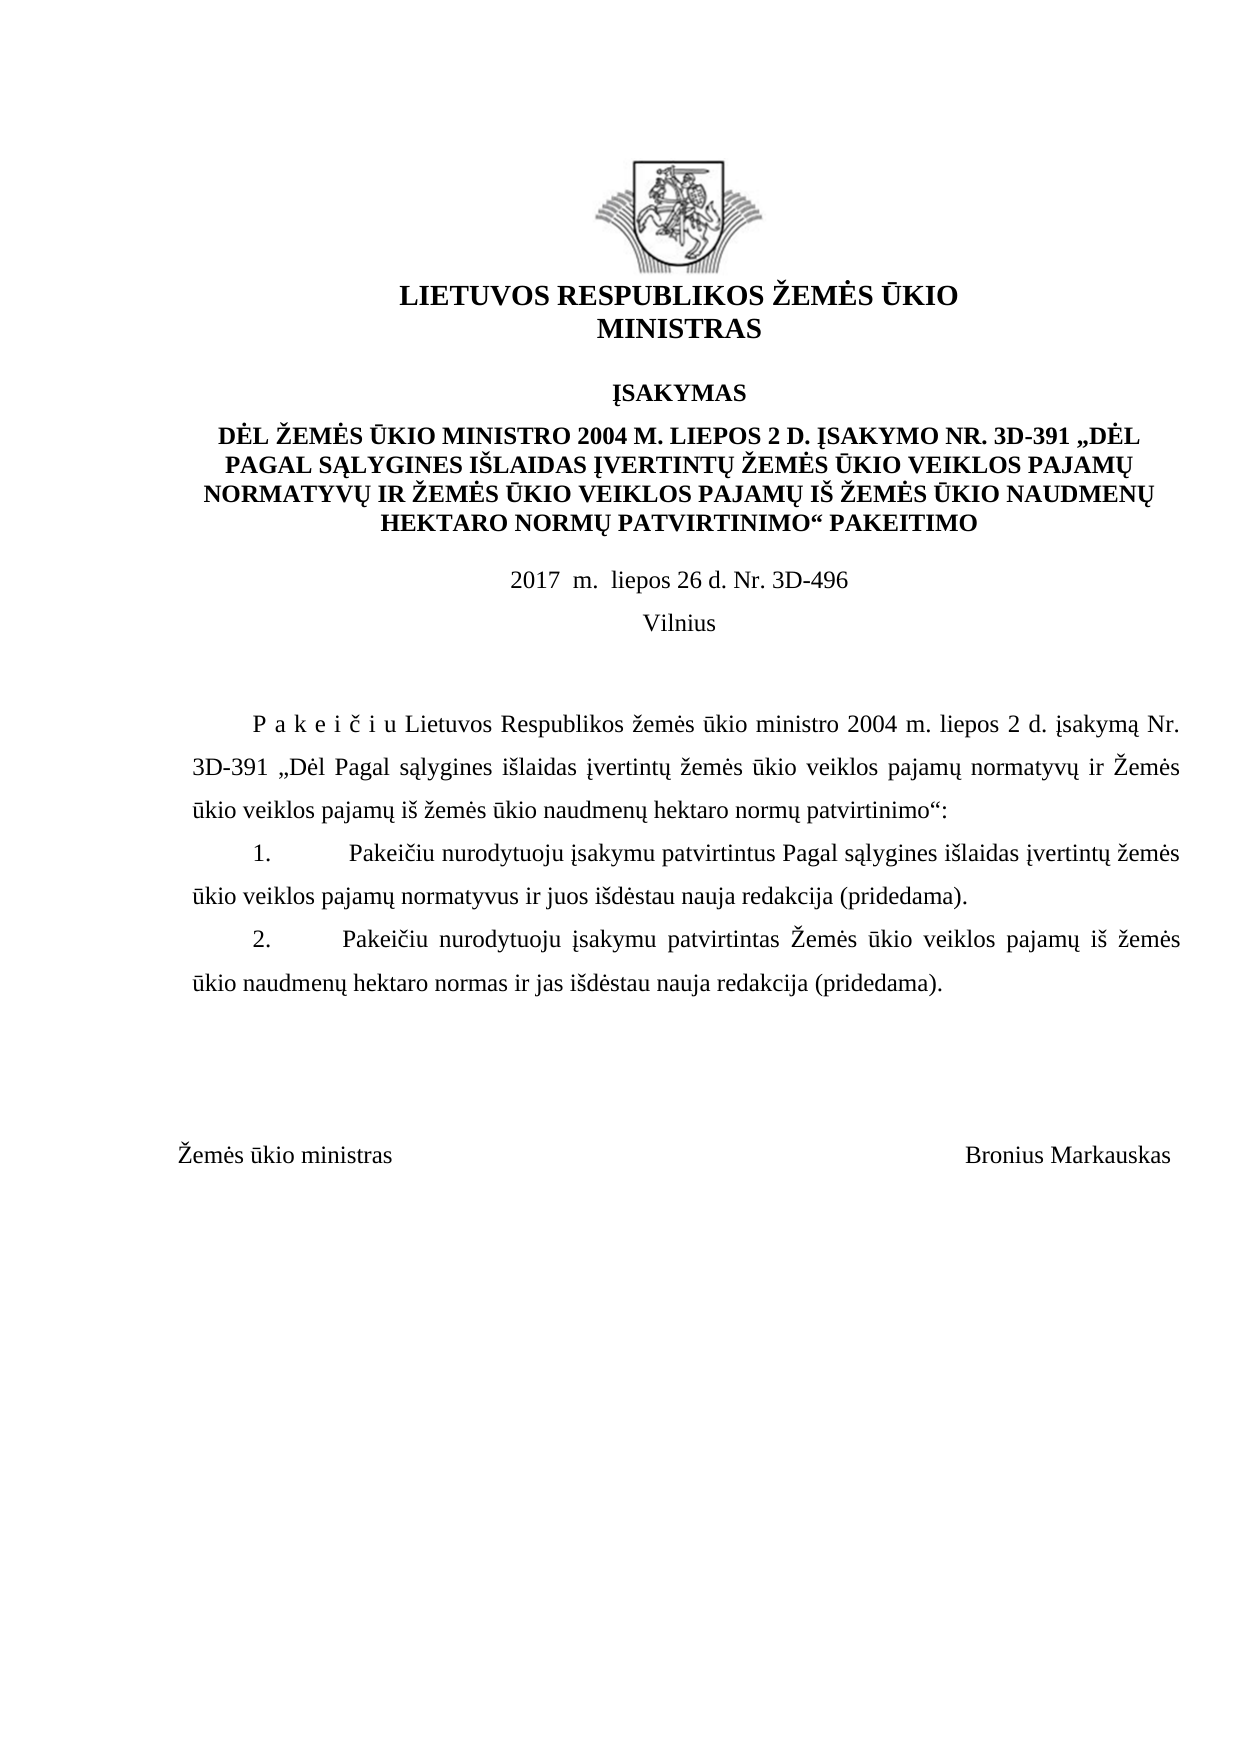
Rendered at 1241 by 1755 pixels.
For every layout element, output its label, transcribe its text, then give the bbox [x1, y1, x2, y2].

text ĮSAKYMAS [177, 378, 1181, 407]
text MINISTRAS [177, 311, 1181, 345]
text LIETUVOS RESPUBLIKOS ŽEMĖS ŪKIO [177, 278, 1181, 311]
text P a k e i č i u Lietuvos Respublikos žemės ūkio ministro 2004 m. liepos 2 d. įsakymą Nr. 3D-391 „Dėl Pagal sąlygines išlaidas įvertintų žemės ūkio veiklos pajamų normatyvų ir Žemės ūkio veiklos pajamų iš žemės ūkio naudmenų hektaro normų patvirtinimo“: [192, 709, 1181, 824]
text 1. Pakeičiu nurodytuoju įsakymu patvirtintus Pagal sąlygines išlaidas įvertintų žemės ūkio veiklos pajamų normatyvus ir juos išdėstau nauja redakcija (pridedama). [192, 838, 1181, 910]
text 2017 m. liepos 26 d. Nr. 3D-496 [177, 565, 1181, 594]
text 2. Pakeičiu nurodytuoju įsakymu patvirtintas Žemės ūkio veiklos pajamų iš žemės ūkio naudmenų hektaro normas ir jas išdėstau nauja redakcija (pridedama). [192, 924, 1181, 996]
text Vilnius [177, 608, 1181, 637]
text DĖL ŽEMĖS ŪKIO MINISTRO 2004 M. LIEPOS 2 D. ĮSAKYMO NR. 3D-391 „DĖL PAGAL SĄLYGINES IŠLAIDAS ĮVERTINTŲ ŽEMĖS ŪKIO VEIKLOS PAJAMŲ NORMATYVŲ IR ŽEMĖS ŪKIO VEIKLOS PAJAMŲ IŠ ŽEMĖS ŪKIO NAUDMENŲ HEKTARO NORMŲ PATVIRTINIMO“ PAKEITIMO [177, 421, 1181, 536]
text Žemės ūkio ministras Bronius Markauskas [177, 1140, 1181, 1169]
